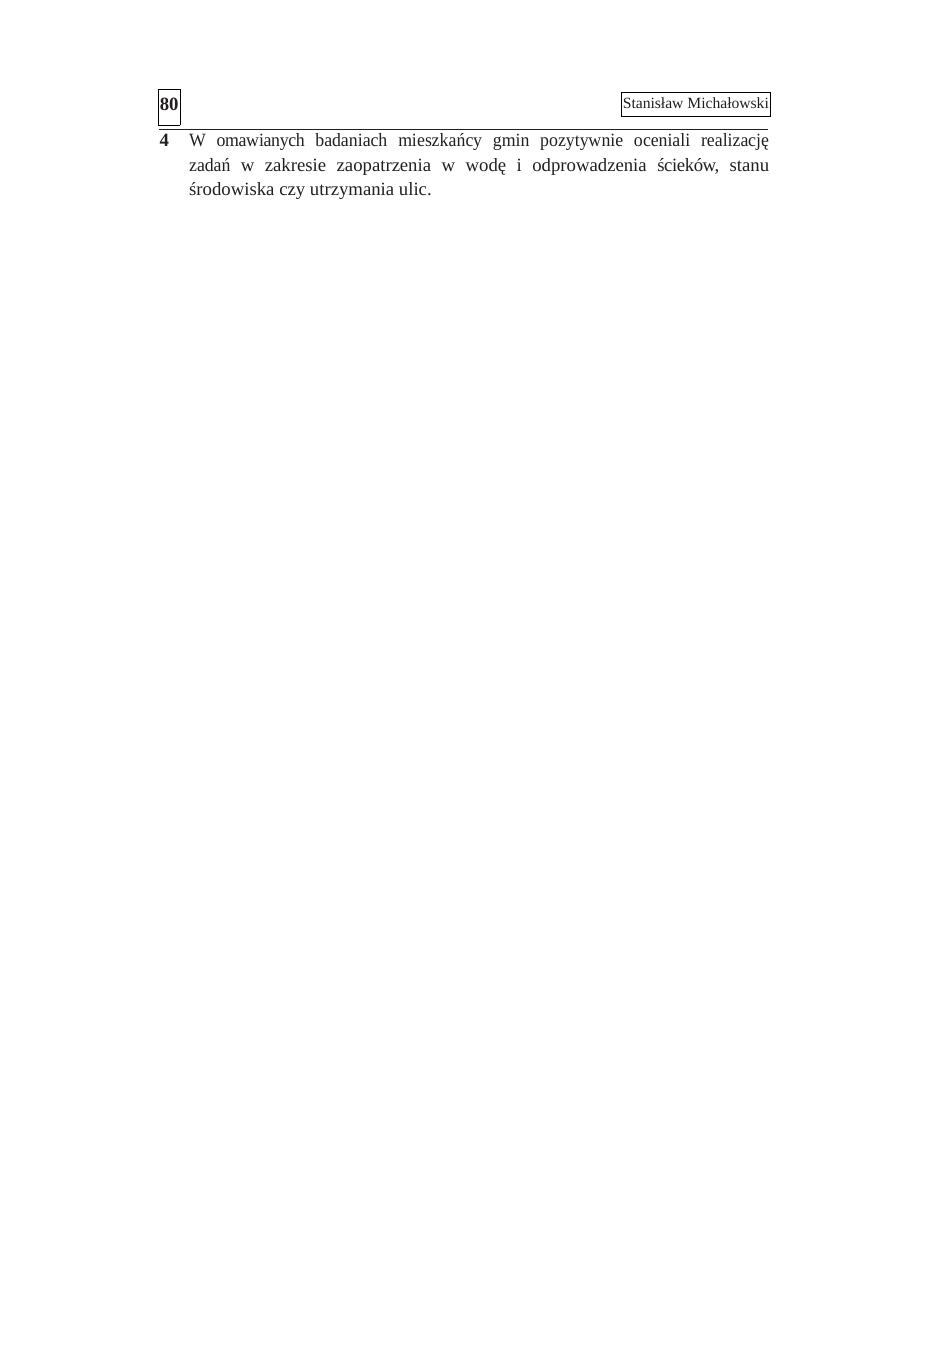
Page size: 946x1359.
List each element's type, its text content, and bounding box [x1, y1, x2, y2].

list W omawianych badaniach mieszkańcy gmin pozytywnie oceniali realizację zadań w zakresie zaopatrzenia w wodę i odprowadzenia ścieków, stanu środowiska czy utrzymania ulic. [159, 129, 769, 199]
